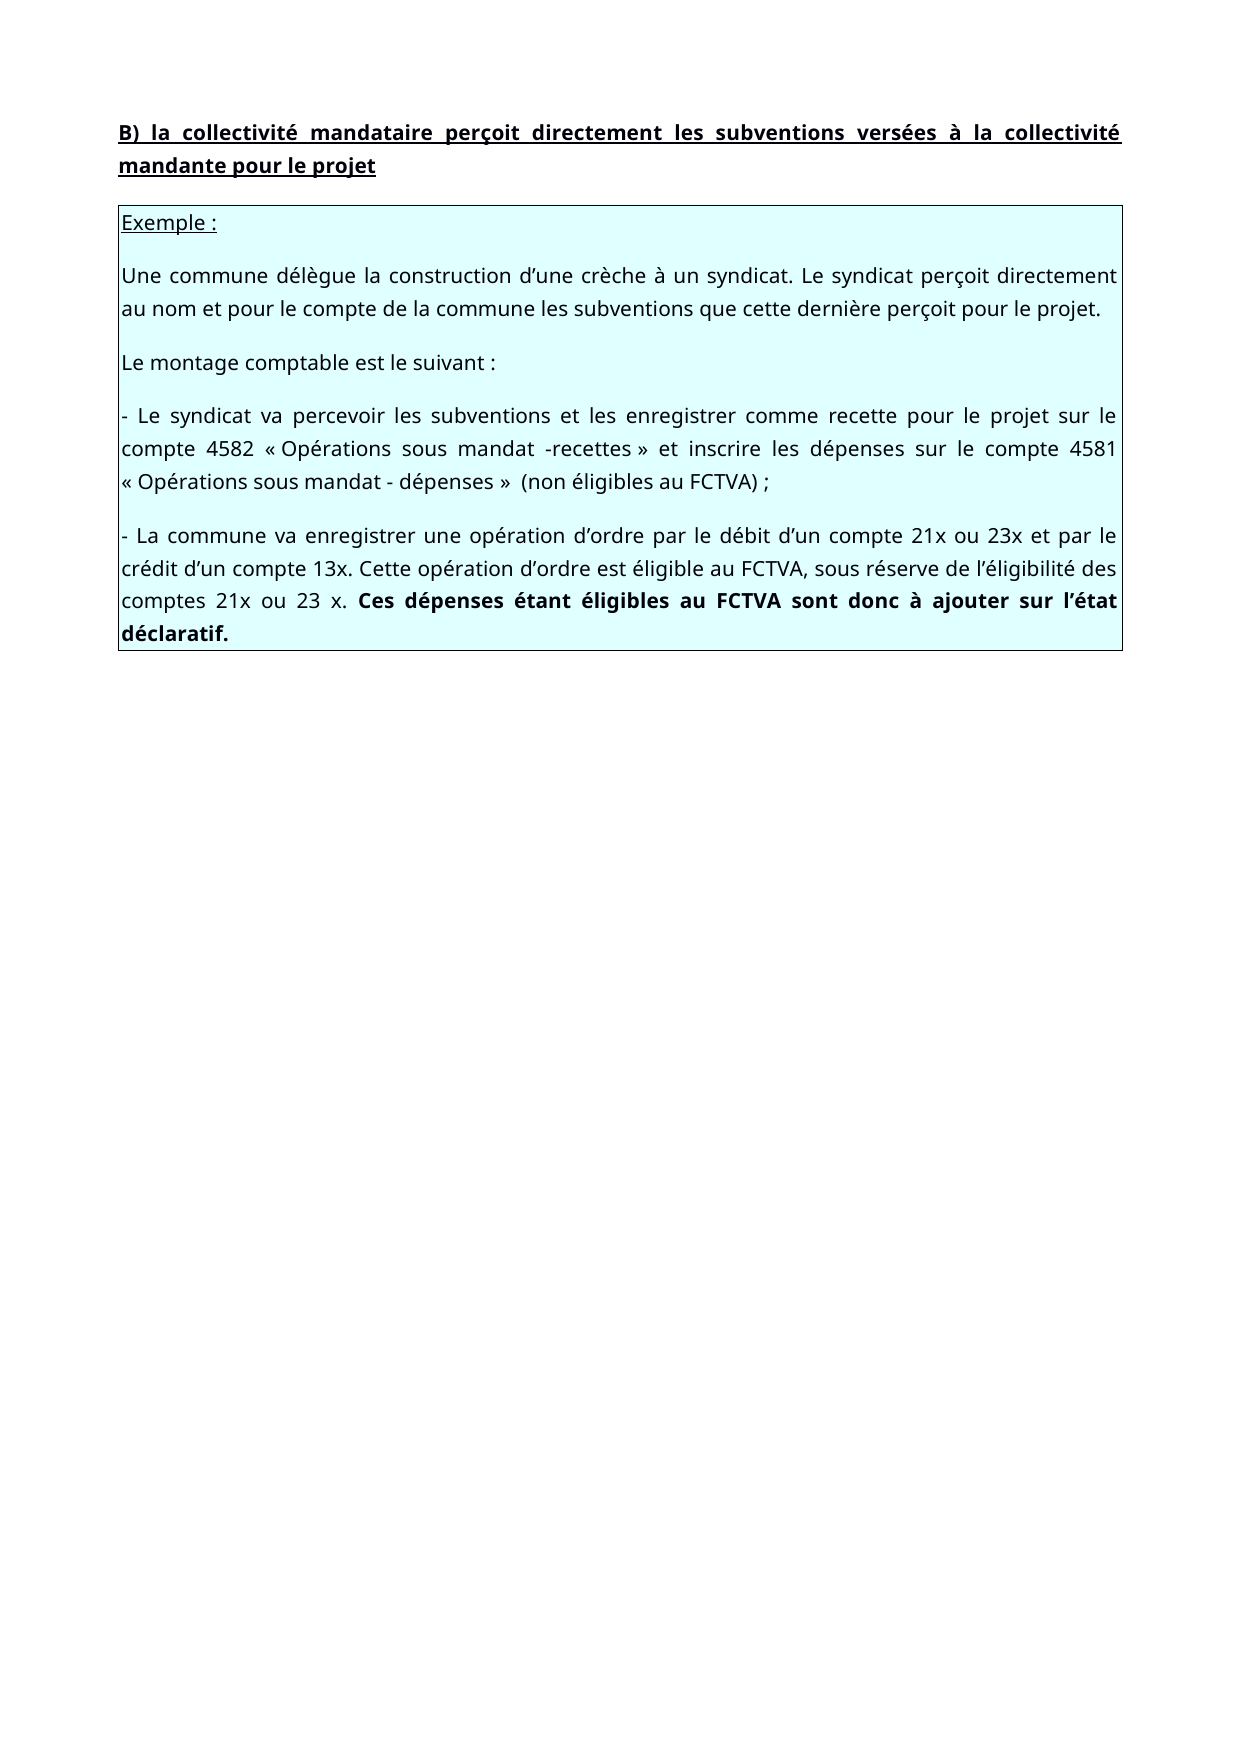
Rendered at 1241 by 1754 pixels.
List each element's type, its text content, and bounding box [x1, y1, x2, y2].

text Le montage comptable est le suivant : [119, 345, 1122, 376]
text - La commune va enregistrer une opération d’ordre par le débit d’un compte 21x ou 23x et par le crédit d’un compte 13x. Cette opération d’ordre est éligible au FCTVA, sous réserve de l’éligibilité des comptes 21x ou 23 x. Ces dépenses étant éligibles au FCTVA sont donc à ajouter sur l’état déclaratif. [119, 518, 1122, 650]
text B) la collectivité mandataire perçoit directement les subventions versées à la collectivité [118, 118, 1122, 142]
text Une commune délègue la construction d’une crèche à un syndicat. Le syndicat perçoit directement au nom et pour le compte de la commune les subventions que cette dernière perçoit pour le projet. [119, 258, 1122, 323]
text Exemple : [119, 206, 1122, 236]
text - Le syndicat va percevoir les subventions et les enregistrer comme recette pour le projet sur le compte 4582 « Opérations sous mandat -recettes » et inscrire les dépenses sur le compte 4581 « Opérations sous mandat - dépenses » (non éligibles au FCTVA) ; [119, 398, 1122, 496]
text mandante pour le projet [118, 144, 1122, 179]
